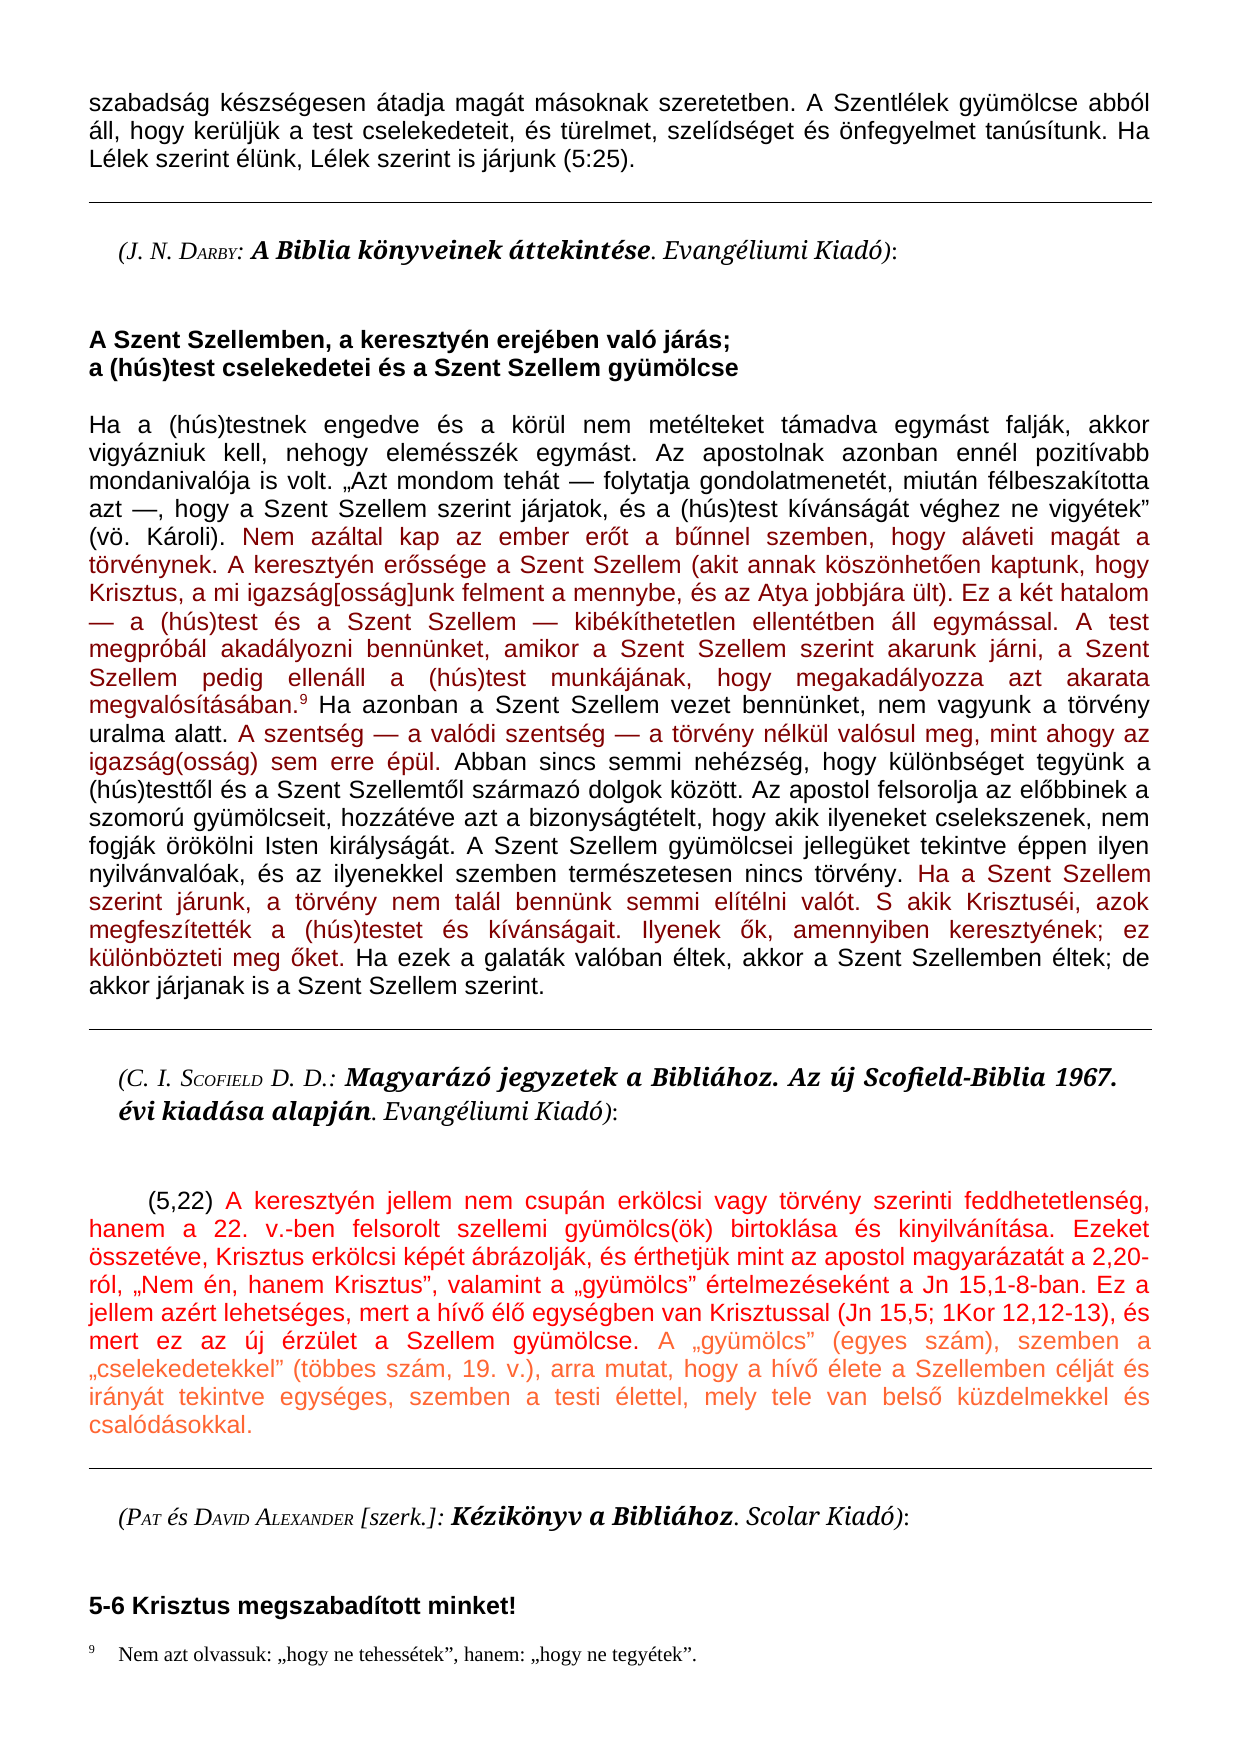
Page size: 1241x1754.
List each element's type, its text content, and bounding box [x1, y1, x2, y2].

text (5,22) A keresztyén jellem nem csupán erkölcsi vagy törvény szerinti feddhetetlenség, hanem a 22. v.-ben felsorolt szellemi gyümölcs(ök) birtoklása és kinyilvánítása. Ezeket összetéve, Krisztus erkölcsi képét ábrázolják, és érthetjük mint az apostol magyarázatát a 2,20-ról, „Nem én, hanem Krisztus”, valamint a „gyümölcs” értelmezéseként a Jn 15,1-8-ban. Ez a jellem azért lehetséges, mert a hívő élő egységben van Krisztussal (Jn 15,5; 1Kor 12,12-13), és mert ez az új érzület a Szellem gyümölcse. A „gyümölcs” (egyes szám), szemben a „cselekedetekkel” (többes szám, 19. v.), arra mutat, hogy a hívő élete a Szellemben célját és irányát tekintve egységes, szemben a testi élettel, mely tele van belső küzdelmekkel és csalódásokkal. [88, 1186, 1152, 1438]
text 5-6 Krisztus megszabadított minket! [88, 1591, 1152, 1619]
text szabadság készségesen átadja magát másoknak szeretetben. A Szentlélek gyümölcse abból áll, hogy kerüljük a test cselekedeteit, és türelmet, szelídséget és önfegyelmet tanúsítunk. Ha Lélek szerint élünk, Lélek szerint is járjunk (5:25). [88, 88, 1152, 173]
text (Pat és David Alexander [szerk.]: Kézikönyv a Bibliához. Scolar Kiadó): [88, 1469, 1152, 1562]
text (C. I. Scofield D. D.: Magyarázó jegyzetek a Bibliához. Az új Scofield-Biblia 1967. évi kiadása alapján. Evangéliumi Kiadó): [88, 1030, 1152, 1157]
text (J. N. Darby: A Biblia könyveinek áttekintése. Evangéliumi Kiadó): [88, 203, 1152, 296]
text Ha a (hús)testnek engedve és a körül nem metélteket támadva egymást falják, akkor vigyázniuk kell, nehogy elemésszék egymást. Az apostolnak azonban ennél pozitívabb mondanivalója is volt. „Azt mondom tehát — folytatja gondolatmenetét, miután félbeszakította azt —, hogy a Szent Szellem szerint járjatok, és a (hús)test kívánságát véghez ne vigyétek” (vö. Károli). Nem azáltal kap az ember erőt a bűnnel szemben, hogy aláveti magát a törvénynek. A keresztyén erőssége a Szent Szellem (akit annak köszönhetően kaptunk, hogy Krisztus, a mi igazság[osság]unk felment a mennybe, és az Atya jobbjára ült). Ez a két hatalom — a (hús)test és a Szent Szellem — kibékíthetetlen ellentétben áll egymással. A test megpróbál akadályozni bennünket, amikor a Szent Szellem szerint akarunk járni, a Szent Szellem pedig ellenáll a (hús)test munkájának, hogy megakadályozza azt akarata megvalósításában. Ha azonban a Szent Szellem vezet bennünket, nem vagyunk a törvény uralma alatt. A szentség — a valódi szentség — a törvény nélkül valósul meg, mint ahogy az igazság(osság) sem erre épül. Abban sincs semmi nehézség, hogy különbséget tegyünk a (hús)testtől és a Szent Szellemtől származó dolgok között. Az apostol felsorolja az előbbinek a szomorú gyümölcseit, hozzátéve azt a bizonyságtételt, hogy akik ilyeneket cselekszenek, nem fogják örökölni Isten királyságát. A Szent Szellem gyümölcsei jellegüket tekintve éppen ilyen nyilvánvalóak, és az ilyenekkel szemben természetesen nincs törvény. Ha a Szent Szellem szerint járunk, a törvény nem talál bennünk semmi elítélni valót. S akik Krisztuséi, azok megfeszítették a (hús)testet és kívánságait. Ilyenek ők, amennyiben keresztyének; ez különbözteti meg őket. Ha ezek a galaták valóban éltek, akkor a Szent Szellemben éltek; de akkor járjanak is a Szent Szellem szerint. [88, 411, 1152, 999]
text A Szent Szellemben, a keresztyén erejében való járás; a (hús)test cselekedetei és a Szent Szellem gyümölcse [88, 326, 1152, 382]
text Nem azt olvassuk: „hogy ne tehessétek”, hanem: „hogy ne tegyétek”. [88, 1642, 1152, 1665]
